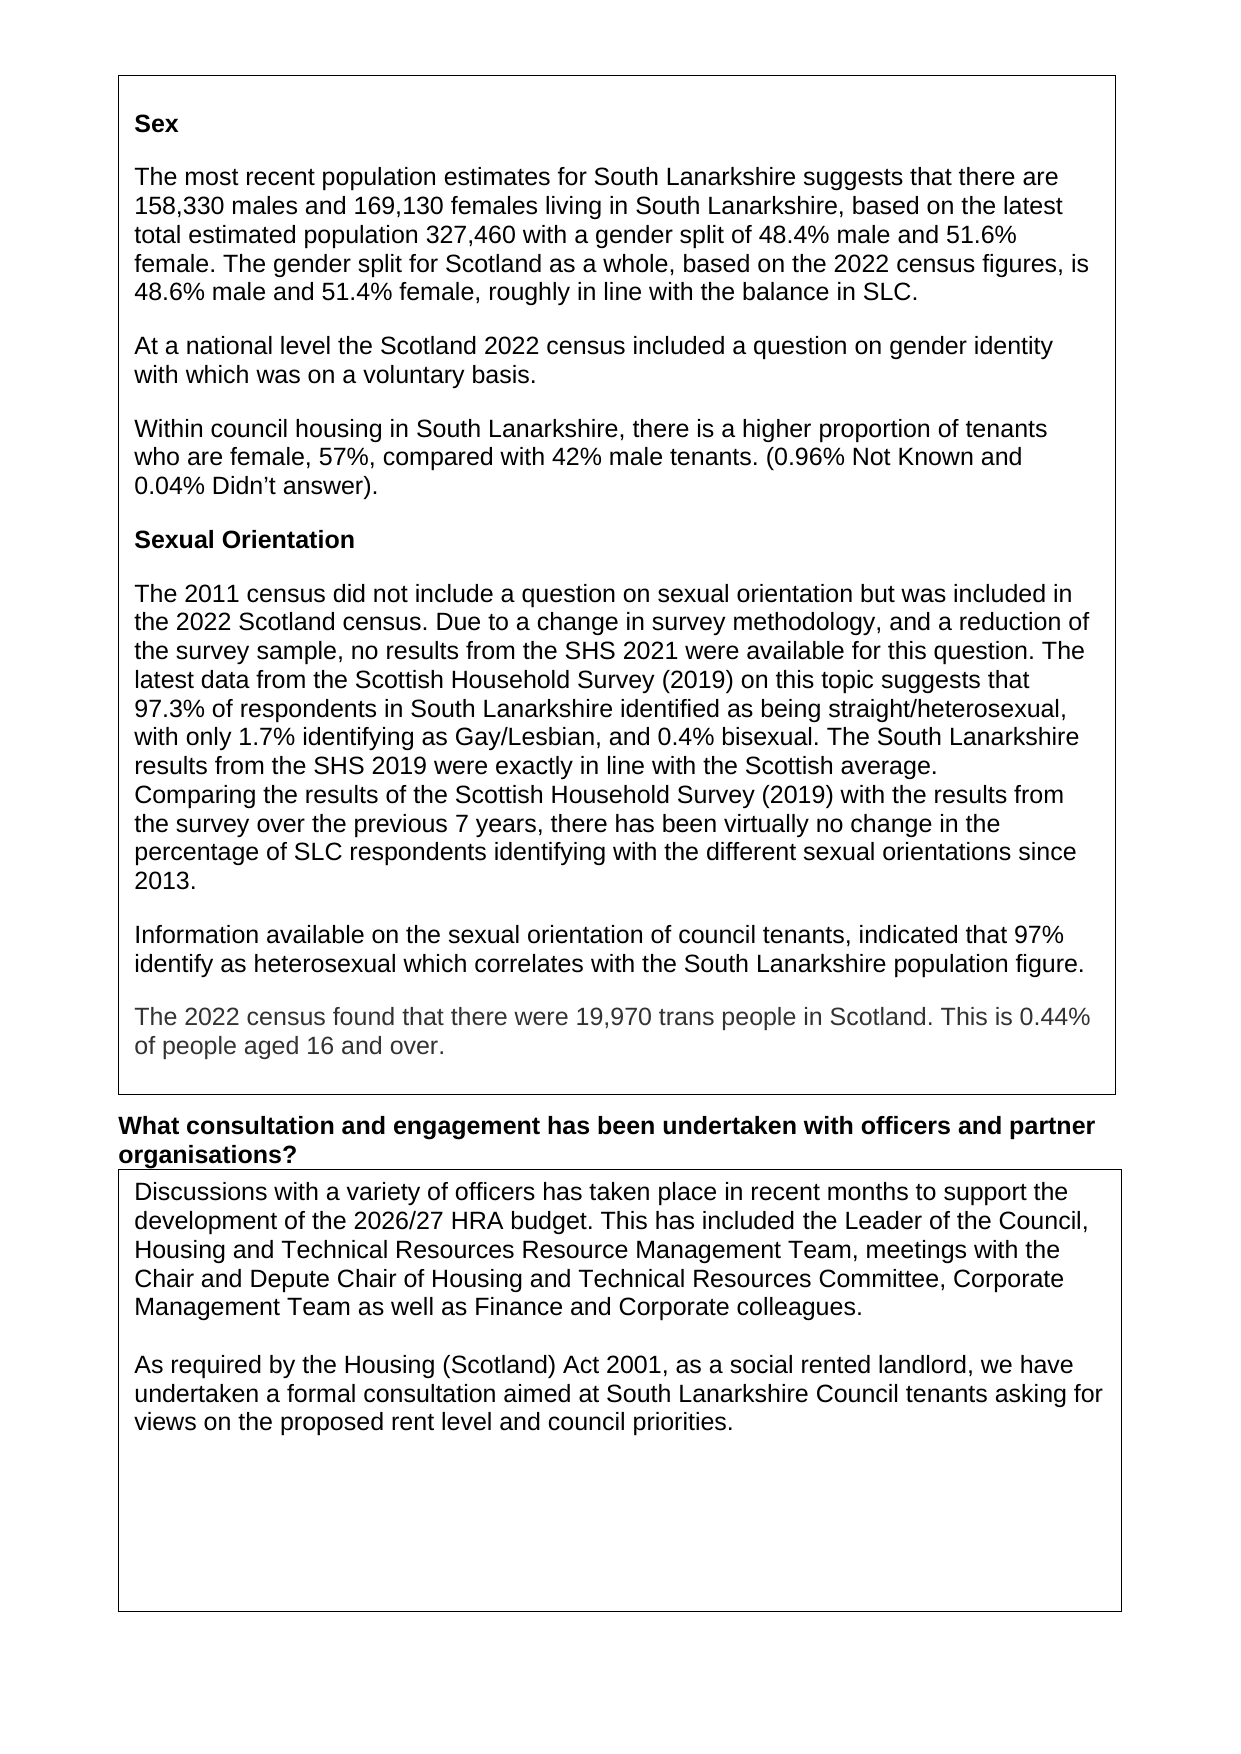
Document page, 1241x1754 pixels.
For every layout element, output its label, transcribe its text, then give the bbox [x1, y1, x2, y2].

text What consultation and engagement has been undertaken with officers and partner organisations? [118, 1111, 1122, 1169]
text Sexual Orientation [134, 525, 1100, 553]
text As required by the Housing (Scotland) Act 2001, as a social rented landlord, we have undertaken a formal consultation aimed at South Lanarkshire Council tenants asking for views on the proposed rent level and council priorities. [134, 1350, 1106, 1436]
text Information available on the sexual orientation of council tenants, indicated that 97% identify as heterosexual which correlates with the South Lanarkshire population figure. [134, 920, 1100, 977]
text Within council housing in South Lanarkshire, there is a higher proportion of tenants who are female, 57%, compared with 42% male tenants. (0.96% Not Known and 0.04% Didn’t answer). [134, 413, 1100, 500]
text The 2022 census found that there were 19,970 trans people in Scotland. This is 0.44% of people aged 16 and over. [134, 1002, 1100, 1060]
text Sex [134, 108, 1100, 137]
text Discussions with a variety of officers has taken place in recent months to support the development of the 2026/27 HRA budget. This has included the Leader of the Council, Housing and Technical Resources Resource Management Team, meetings with the Chair and Depute Chair of Housing and Technical Resources Committee, Corporate Management Team as well as Finance and Corporate colleagues. [134, 1177, 1106, 1321]
text Comparing the results of the Scottish Household Survey (2019) with the results from the survey over the previous 7 years, there has been virtually no change in the percentage of SLC respondents identifying with the different sexual orientations since 2013. [134, 780, 1100, 895]
text At a national level the Scotland 2022 census included a question on gender identity with which was on a voluntary basis. [134, 331, 1100, 388]
text [119, 1170, 1121, 1611]
text The most recent population estimates for South Lanarkshire suggests that there are 158,330 males and 169,130 females living in South Lanarkshire, based on the latest total estimated population 327,460 with a gender split of 48.4% male and 51.6% female. The gender split for Scotland as a whole, based on the 2022 census figures, is 48.6% male and 51.4% female, roughly in line with the balance in SLC. [134, 162, 1100, 306]
text The 2011 census did not include a question on sexual orientation but was included in the 2022 Scotland census. Due to a change in survey methodology, and a reduction of the survey sample, no results from the SHS 2021 were available for this question. The latest data from the Scottish Household Survey (2019) on this topic suggests that 97.3% of respondents in South Lanarkshire identified as being straight/heterosexual, with only 1.7% identifying as Gay/Lesbian, and 0.4% bisexual. The South Lanarkshire results from the SHS 2019 were exactly in line with the Scottish average. [134, 578, 1100, 780]
